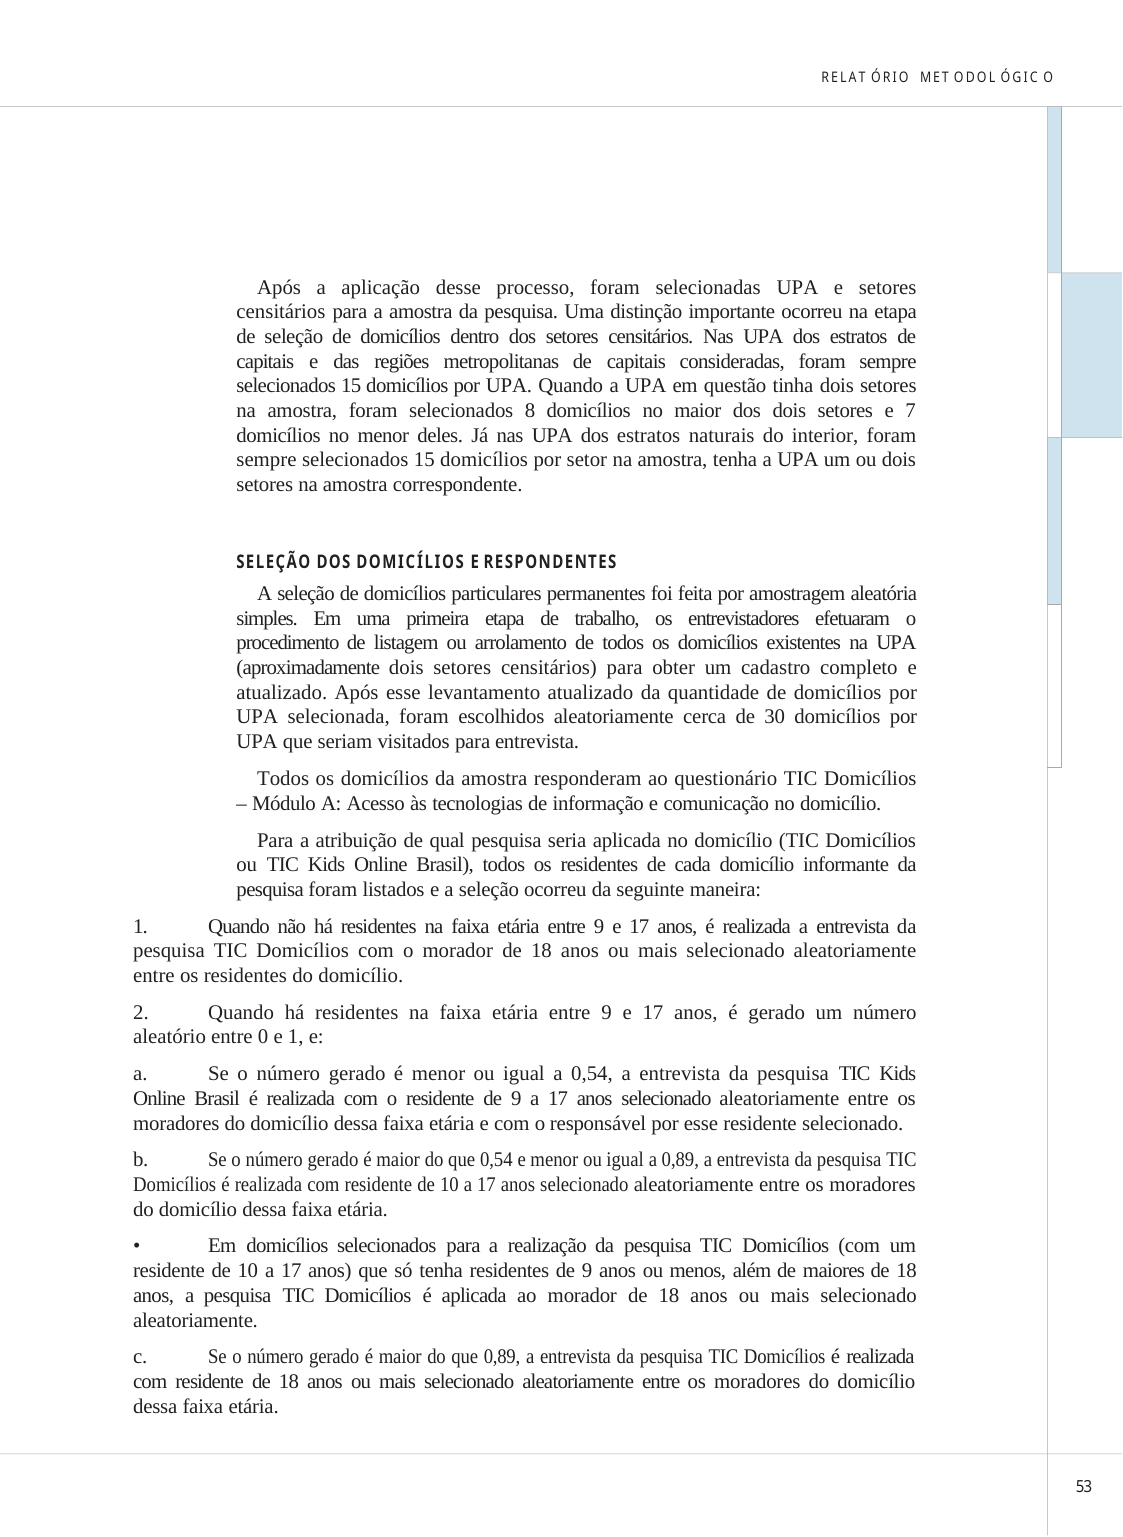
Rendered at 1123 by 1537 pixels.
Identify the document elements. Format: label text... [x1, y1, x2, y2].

text A seleção de domicílios particulares permanentes foi feita por amostragem aleatória simples. Em uma primeira etapa de trabalho, os entrevistadores efetuaram o procedimento de listagem ou arrolamento de todos os domicílios existentes na UPA (aproximadamente dois setores censitários) para obter um cadastro completo e atualizado. Após esse levantamento atualizado da quantidade de domicílios por UPA selecionada, foram escolhidos aleatoriamente cerca de 30 domicílios por UPA que seriam visitados para entrevista. [236, 581, 917, 753]
list Em domicílios selecionados para a realização da pesquisa TIC Domicílios (com um residente de 10 a 17 anos) que só tenha residentes de 9 anos ou menos, além de maiores de 18 anos, a pesquisa TIC Domicílios é aplicada ao morador de 18 anos ou mais selecionado aleatoriamente. [133, 1233, 917, 1332]
list Quando há residentes na faixa etária entre 9 e 17 anos, é gerado um número aleatório entre 0 e 1, e: [133, 1000, 917, 1048]
text Todos os domicílios da amostra responderam ao questionário TIC Domicílios – Módulo A: Acesso às tecnologias de informação e comunicação no domicílio. [236, 766, 917, 815]
list Quando não há residentes na faixa etária entre 9 e 17 anos, é realizada a entrevista da pesquisa TIC Domicílios com o morador de 18 anos ou mais selecionado aleatoriamente entre os residentes do domicílio. [133, 914, 916, 987]
text Após a aplicação desse processo, foram selecionadas UPA e setores censitários para a amostra da pesquisa. Uma distinção importante ocorreu na etapa de seleção de domicílios dentro dos setores censitários. Nas UPA dos estratos de capitais e das regiões metropolitanas de capitais consideradas, foram sempre selecionados 15 domicílios por UPA. Quando a UPA em questão tinha dois setores na amostra, foram selecionados 8 domicílios no maior dos dois setores e 7 domicílios no menor deles. Já nas UPA dos estratos naturais do interior, foram sempre selecionados 15 domicílios por setor na amostra, tenha a UPA um ou dois setores na amostra correspondente. [236, 274, 917, 496]
list Se o número gerado é maior do que 0,54 e menor ou igual a 0,89, a entrevista da pesquisa TIC Domicílios é realizada com residente de 10 a 17 anos selecionado aleatoriamente entre os moradores do domicílio dessa faixa etária. [133, 1147, 916, 1221]
text Para a atribuição de qual pesquisa seria aplicada no domicílio (TIC Domicílios ou TIC Kids Online Brasil), todos os residentes de cada domicílio informante da pesquisa foram listados e a seleção ocorreu da seguinte maneira: [236, 827, 917, 901]
text SELEÇÃO DOS DOMICÍLIOS E RESPONDENTES [236, 548, 990, 574]
list Se o número gerado é menor ou igual a 0,54, a entrevista da pesquisa TIC Kids Online Brasil é realizada com o residente de 9 a 17 anos selecionado aleatoriamente entre os moradores do domicílio dessa faixa etária e com o responsável por esse residente selecionado. [133, 1061, 917, 1134]
list Se o número gerado é maior do que 0,89, a entrevista da pesquisa TIC Domicílios é realizada com residente de 18 anos ou mais selecionado aleatoriamente entre os moradores do domicílio dessa faixa etária. [133, 1344, 916, 1418]
